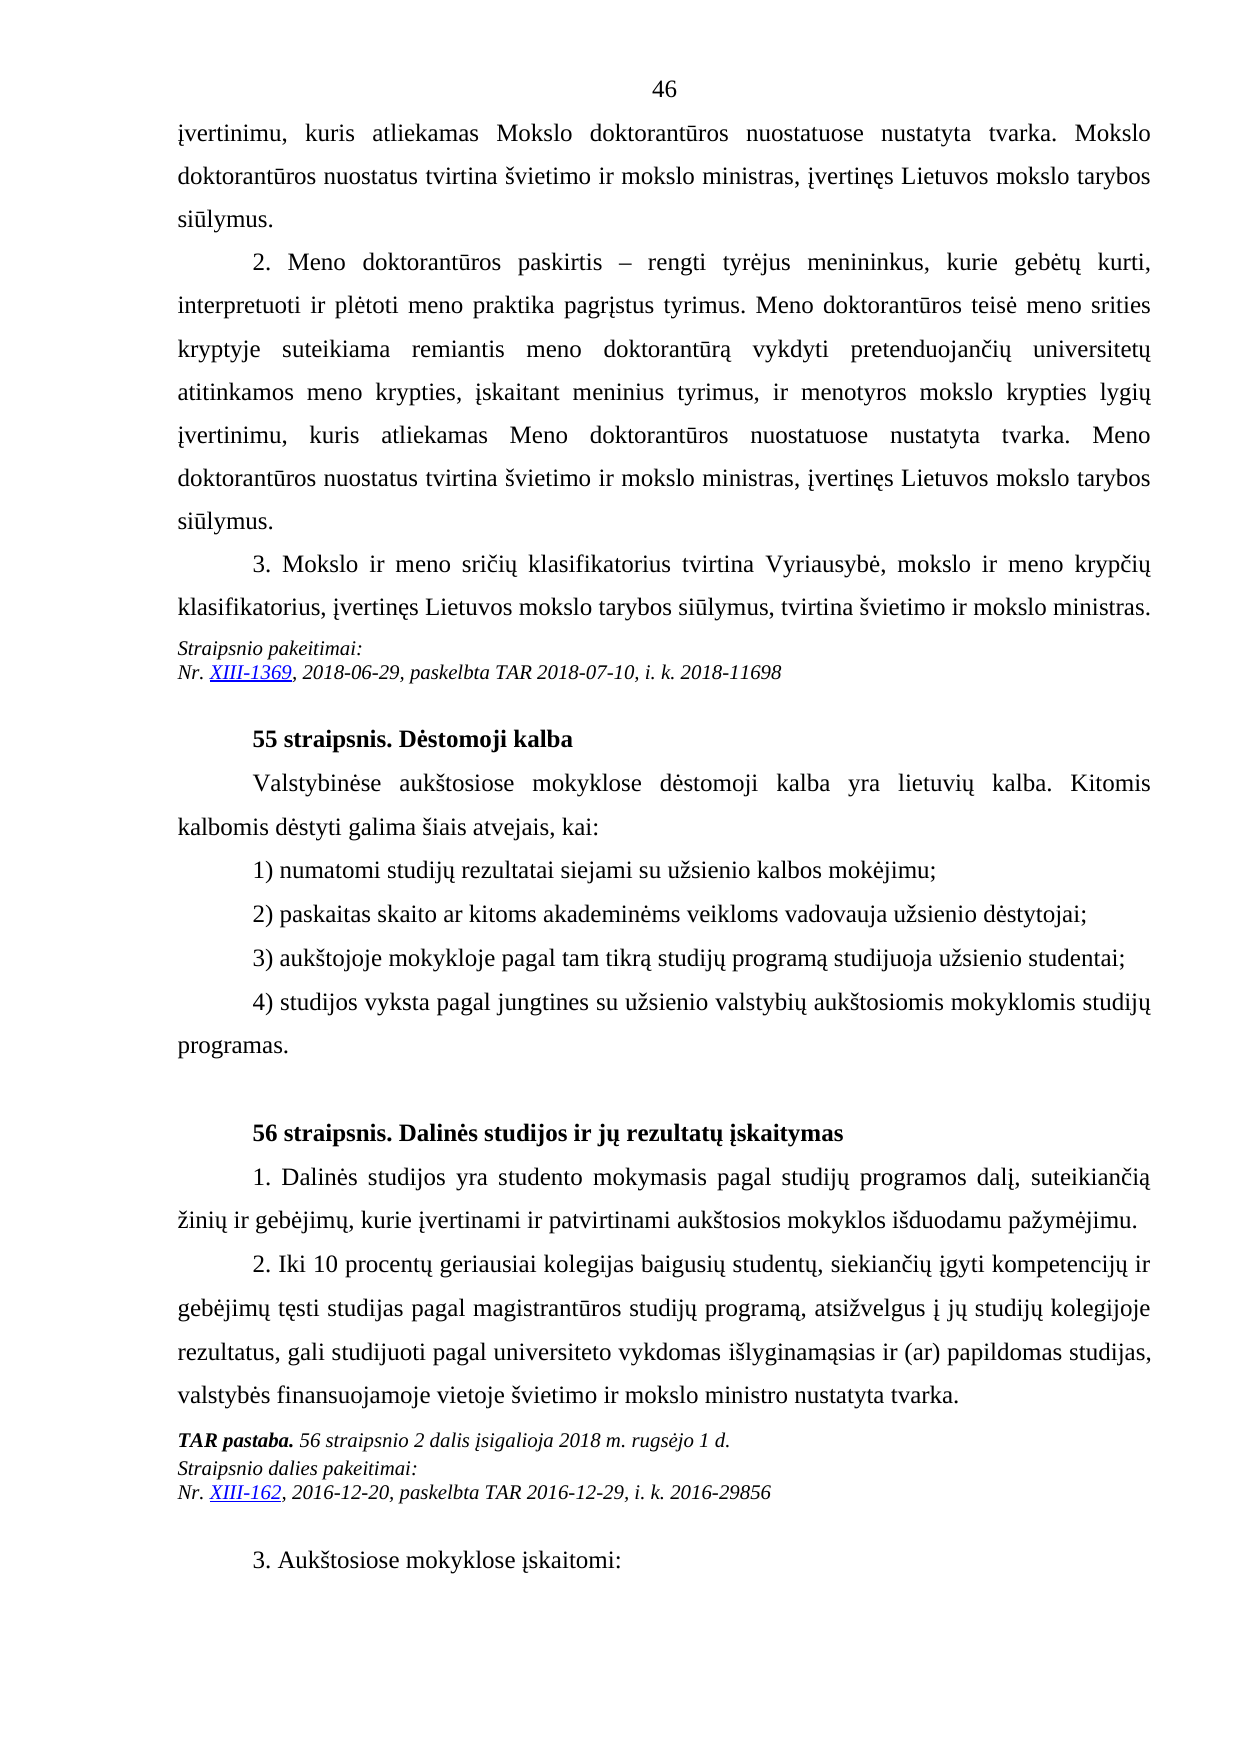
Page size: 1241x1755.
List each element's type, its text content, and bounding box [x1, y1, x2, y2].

text Valstybinėse aukštosiose mokyklose dėstomoji kalba yra lietuvių kalba. Kitomis kalbomis dėstyti galima šiais atvejais, kai: [177, 756, 1152, 844]
text įvertinimu, kuris atliekamas Mokslo doktorantūros nuostatuose nustatyta tvarka. Mokslo doktorantūros nuostatus tvirtina švietimo ir mokslo ministras, įvertinęs Lietuvos mokslo tarybos siūlymus. [177, 118, 1152, 233]
text 4) studijos vyksta pagal jungtines su užsienio valstybių aukštosiomis mokyklomis studijų programas. [177, 975, 1152, 1062]
text Straipsnio pakeitimai: [177, 636, 1152, 660]
text TAR pastaba. 56 straipsnio 2 dalis įsigalioja 2018 m. rugsėjo 1 d. [177, 1412, 1152, 1456]
text Nr. XIII-1369, 2018-06-29, paskelbta TAR 2018-07-10, i. k. 2018-11698 [177, 660, 1152, 684]
text Straipsnio dalies pakeitimai: [177, 1456, 1152, 1480]
text 3. Mokslo ir meno sričių klasifikatorius tvirtina Vyriausybė, mokslo ir meno krypčių klasifikatorius, įvertinęs Lietuvos mokslo tarybos siūlymus, tvirtina švietimo ir mokslo ministras. [177, 549, 1152, 621]
text 3) aukštojoje mokykloje pagal tam tikrą studijų programą studijuoja užsienio studentai; [177, 931, 1152, 975]
text 56 straipsnis. Dalinės studijos ir jų rezultatų įskaitymas [177, 1106, 1152, 1150]
text 1) numatomi studijų rezultatai siejami su užsienio kalbos mokėjimu; [177, 844, 1152, 887]
text Nr. XIII-162, 2016-12-20, paskelbta TAR 2016-12-29, i. k. 2016-29856 [177, 1480, 1152, 1504]
text 2. Iki 10 procentų geriausiai kolegijas baigusių studentų, siekiančių įgyti kompetencijų ir gebėjimų tęsti studijas pagal magistrantūros studijų programą, atsižvelgus į jų studijų kolegijoje rezultatus, gali studijuoti pagal universiteto vykdomas išlyginamąsias ir (ar) papildomas studijas, valstybės finansuojamoje vietoje švietimo ir mokslo ministro nustatyta tvarka. [177, 1237, 1152, 1412]
text 3. Aukštosiose mokyklose įskaitomi: [177, 1533, 1152, 1577]
text 1. Dalinės studijos yra studento mokymasis pagal studijų programos dalį, suteikiančią žinių ir gebėjimų, kurie įvertinami ir patvirtinami aukštosios mokyklos išduodamu pažymėjimu. [177, 1150, 1152, 1237]
text 55 straipsnis. Dėstomoji kalba [177, 712, 1152, 756]
text 2) paskaitas skaito ar kitoms akademinėms veikloms vadovauja užsienio dėstytojai; [177, 887, 1152, 931]
text 2. Meno doktorantūros paskirtis – rengti tyrėjus menininkus, kurie gebėtų kurti, interpretuoti ir plėtoti meno praktika pagrįstus tyrimus. Meno doktorantūros teisė meno srities kryptyje suteikiama remiantis meno doktorantūrą vykdyti pretenduojančių universitetų atitinkamos meno krypties, įskaitant meninius tyrimus, ir menotyros mokslo krypties lygių įvertinimu, kuris atliekamas Meno doktorantūros nuostatuose nustatyta tvarka. Meno doktorantūros nuostatus tvirtina švietimo ir mokslo ministras, įvertinęs Lietuvos mokslo tarybos siūlymus. [177, 247, 1152, 535]
